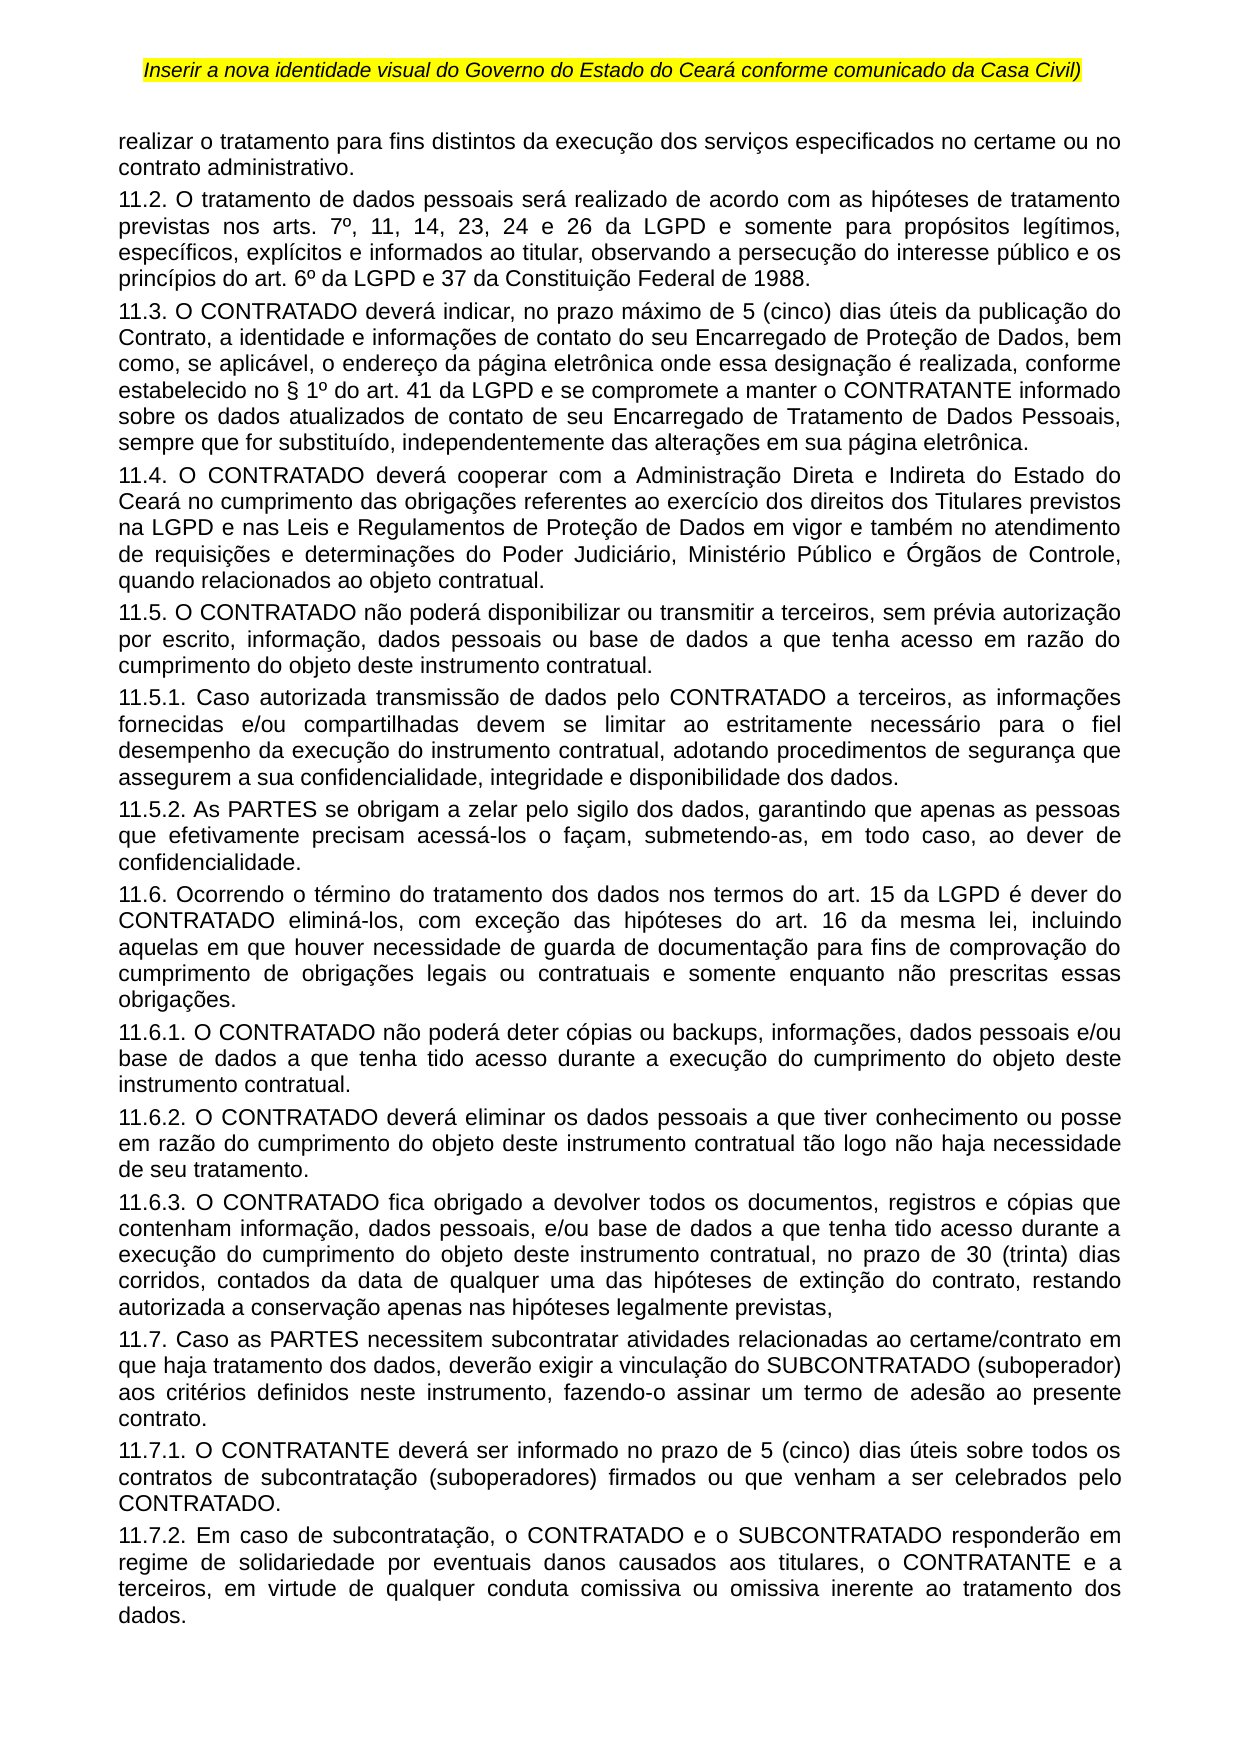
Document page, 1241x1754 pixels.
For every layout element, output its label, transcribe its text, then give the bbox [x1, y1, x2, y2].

text 11.7.2. Em caso de subcontratação, o CONTRATADO e o SUBCONTRATADO responderão em regime de solidariedade por eventuais danos causados aos titulares, o CONTRATANTE e a terceiros, em virtude de qualquer conduta comissiva ou omissiva inerente ao tratamento dos dados. [118, 1522, 1122, 1628]
text 11.6.3. O CONTRATADO fica obrigado a devolver todos os documentos, registros e cópias que contenham informação, dados pessoais, e/ou base de dados a que tenha tido acesso durante a execução do cumprimento do objeto deste instrumento contratual, no prazo de 30 (trinta) dias corridos, contados da data de qualquer uma das hipóteses de extinção do contrato, restando autorizada a conservação apenas nas hipóteses legalmente previstas, [118, 1188, 1122, 1320]
text 11.5. O CONTRATADO não poderá disponibilizar ou transmitir a terceiros, sem prévia autorização por escrito, informação, dados pessoais ou base de dados a que tenha acesso em razão do cumprimento do objeto deste instrumento contratual. [118, 599, 1122, 678]
text 11.7.1. O CONTRATANTE deverá ser informado no prazo de 5 (cinco) dias úteis sobre todos os contratos de subcontratação (suboperadores) firmados ou que venham a ser celebrados pelo CONTRATADO. [118, 1437, 1122, 1517]
text 11.6.1. O CONTRATADO não poderá deter cópias ou backups, informações, dados pessoais e/ou base de dados a que tenha tido acesso durante a execução do cumprimento do objeto deste instrumento contratual. [118, 1018, 1122, 1097]
text 11.5.2. As PARTES se obrigam a zelar pelo sigilo dos dados, garantindo que apenas as pessoas que efetivamente precisam acessá-los o façam, submetendo-as, em todo caso, ao dever de confidencialidade. [118, 796, 1122, 875]
text 11.3. O CONTRATADO deverá indicar, no prazo máximo de 5 (cinco) dias úteis da publicação do Contrato, a identidade e informações de contato do seu Encarregado de Proteção de Dados, bem como, se aplicável, o endereço da página eletrônica onde essa designação é realizada, conforme estabelecido no § 1º do art. 41 da LGPD e se compromete a manter o CONTRATANTE informado sobre os dados atualizados de contato de seu Encarregado de Tratamento de Dados Pessoais, sempre que for substituído, independentemente das alterações em sua página eletrônica. [118, 298, 1122, 456]
text 11.5.1. Caso autorizada transmissão de dados pelo CONTRATADO a terceiros, as informações fornecidas e/ou compartilhadas devem se limitar ao estritamente necessário para o fiel desempenho da execução do instrumento contratual, adotando procedimentos de segurança que assegurem a sua confidencialidade, integridade e disponibilidade dos dados. [118, 684, 1122, 790]
text 11.6. Ocorrendo o término do tratamento dos dados nos termos do art. 15 da LGPD é dever do CONTRATADO eliminá-los, com exceção das hipóteses do art. 16 da mesma lei, incluindo aquelas em que houver necessidade de guarda de documentação para fins de comprovação do cumprimento de obrigações legais ou contratuais e somente enquanto não prescritas essas obrigações. [118, 881, 1122, 1012]
text 11.7. Caso as PARTES necessitem subcontratar atividades relacionadas ao certame/contrato em que haja tratamento dos dados, deverão exigir a vinculação do SUBCONTRATADO (suboperador) aos critérios definidos neste instrumento, fazendo-o assinar um termo de adesão ao presente contrato. [118, 1326, 1122, 1432]
text 11.6.2. O CONTRATADO deverá eliminar os dados pessoais a que tiver conhecimento ou posse em razão do cumprimento do objeto deste instrumento contratual tão logo não haja necessidade de seu tratamento. [118, 1103, 1122, 1182]
text 11.2. O tratamento de dados pessoais será realizado de acordo com as hipóteses de tratamento previstas nos arts. 7º, 11, 14, 23, 24 e 26 da LGPD e somente para propósitos legítimos, específicos, explícitos e informados ao titular, observando a persecução do interesse público e os princípios do art. 6º da LGPD e 37 da Constituição Federal de 1988. [118, 186, 1122, 292]
text 11.4. O CONTRATADO deverá cooperar com a Administração Direta e Indireta do Estado do Ceará no cumprimento das obrigações referentes ao exercício dos direitos dos Titulares previstos na LGPD e nas Leis e Regulamentos de Proteção de Dados em vigor e também no atendimento de requisições e determinações do Poder Judiciário, Ministério Público e Órgãos de Controle, quando relacionados ao objeto contratual. [118, 462, 1122, 593]
text realizar o tratamento para fins distintos da execução dos serviços especificados no certame ou no contrato administrativo. [118, 128, 1122, 180]
